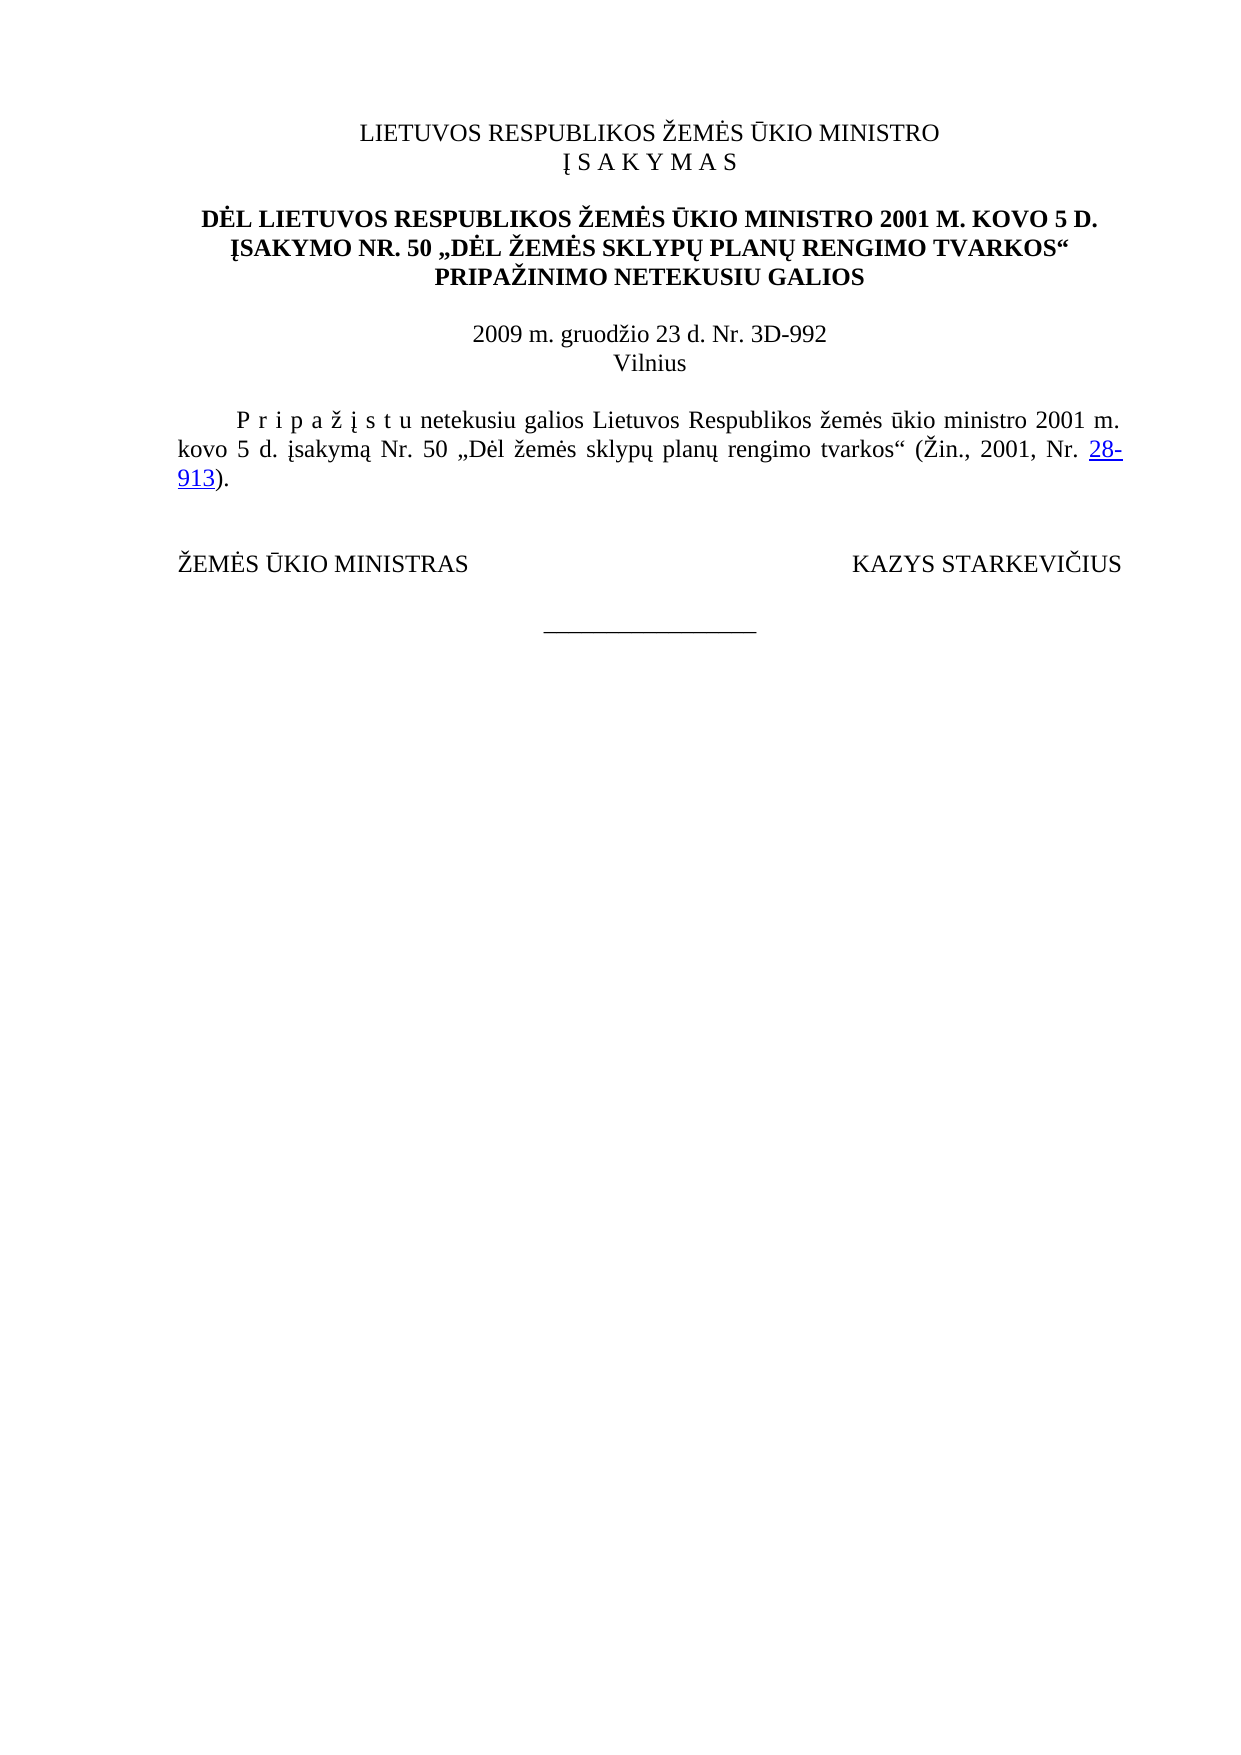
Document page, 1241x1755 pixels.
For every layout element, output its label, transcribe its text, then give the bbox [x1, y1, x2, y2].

text DĖL LIETUVOS RESPUBLIKOS ŽEMĖS ŪKIO MINISTRO 2001 M. KOVO 5 D. ĮSAKYMO Nr. 50 „DĖL ŽEMĖS SKLYPŲ PLANŲ RENGIMO TVARKOS“ PRIPAŽINIMO NETEKUSIU GALIOS [177, 204, 1122, 291]
text 2009 m. gruodžio 23 d. Nr. 3D-992 [177, 319, 1122, 348]
text P r i p a ž į s t u netekusiu galios Lietuvos Respublikos žemės ūkio ministro 2001 m. kovo 5 d. įsakymą Nr. 50 „Dėl žemės sklypų planų rengimo tvarkos“ (Žin., 2001, Nr. 28-913). [177, 406, 1122, 492]
text Žemės ūkio ministras Kazys Starkevičius [177, 549, 1122, 578]
text Į S A K Y M A S [177, 147, 1122, 176]
text LIETUVOS RESPUBLIKOS ŽEMĖS ŪKIO MINISTRO [177, 118, 1122, 147]
text Vilnius [177, 348, 1122, 377]
text _________________ [177, 607, 1122, 636]
